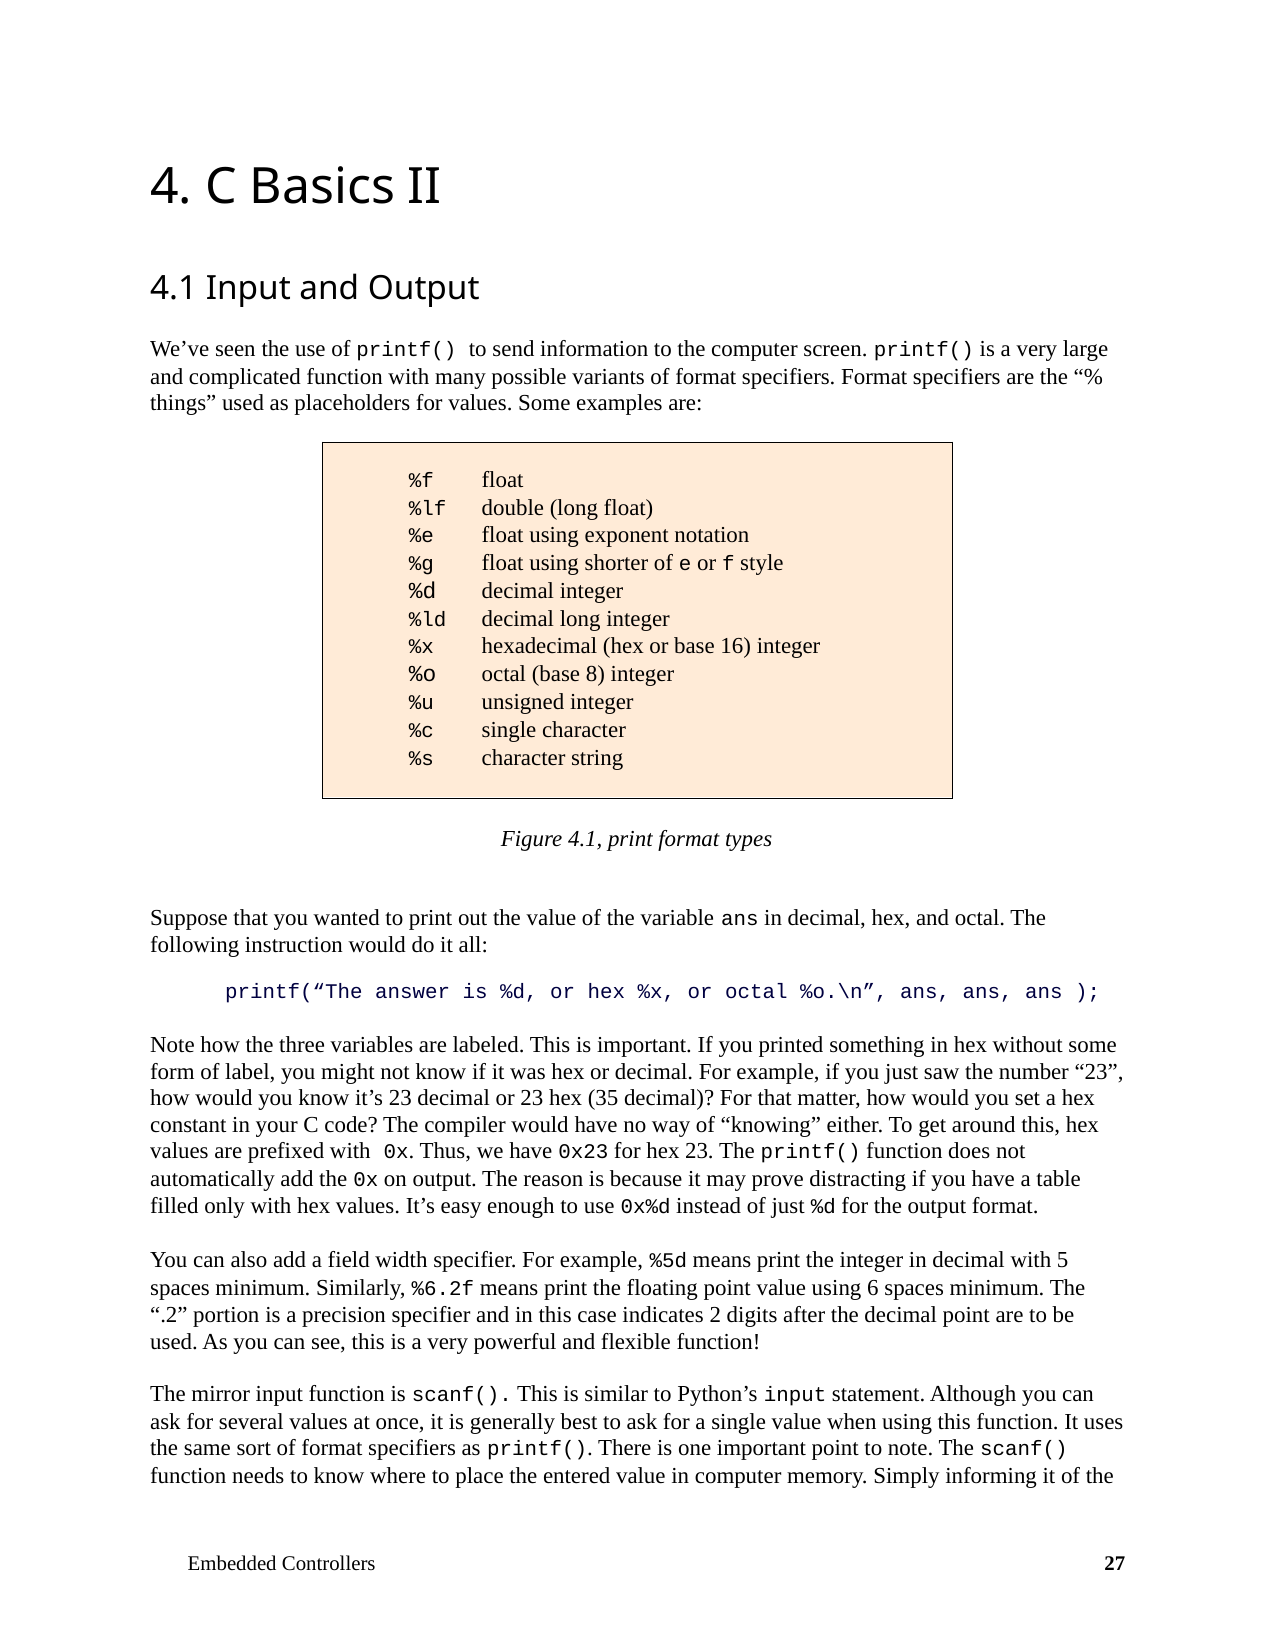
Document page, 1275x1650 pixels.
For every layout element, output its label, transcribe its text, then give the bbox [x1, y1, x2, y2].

subtitle 4.1 Input and Output [150, 263, 1125, 309]
table_header %f float %lf double (long float) %e float using exponent notation %g float using shorter of e or f style %d decimal integer %ld decimal long integer %x hexadecimal (hex or base 16) integer %o octal (base 8) integer %u unsigned integer %c single character %s character string [323, 443, 952, 797]
text We’ve seen the use of printf() to send information to the computer screen. printf() is a very large and complicated function with many possible variants of format specifiers. Format specifiers are the “% things” used as placeholders for values. Some examples are: [150, 335, 1125, 416]
title 4. C Basics II [150, 150, 1125, 218]
text printf(“The answer is %d, or hex %x, or octal %o.\n”, ans, ans, ans ); [225, 982, 1125, 1005]
text Figure 4.1, print format types [150, 825, 1125, 851]
text You can also add a field width specifier. For example, %5d means print the integer in decimal with 5 spaces minimum. Similarly, %6.2f means print the floating point value using 6 spaces minimum. The “.2” portion is a precision specifier and in this case indicates 2 digits after the decimal point are to be used. As you can see, this is a very powerful and flexible function! [150, 1246, 1125, 1354]
text The mirror input function is scanf(). This is similar to Python’s input statement. Although you can ask for several values at once, it is generally best to ask for a single value when using this function. It uses the same sort of format specifiers as printf(). There is one important point to note. The scanf() function needs to know where to place the entered value in computer memory. Simply informing it of the [150, 1380, 1125, 1488]
text Suppose that you wanted to print out the value of the variable ans in decimal, hex, and octal. The following instruction would do it all: [150, 904, 1125, 958]
text Note how the three variables are labeled. This is important. If you printed something in hex without some form of label, you might not know if it was hex or decimal. For example, if you just saw the number “23”, how would you know it’s 23 decimal or 23 hex (35 decimal)? For that matter, how would you set a hex constant in your C code? The compiler would have no way of “knowing” either. To get around this, hex values are prefixed with 0x. Thus, we have 0x23 for hex 23. The printf() function does not automatically add the 0x on output. The reason is because it may prove distracting if you have a table filled only with hex values. It’s easy enough to use 0x%d instead of just %d for the output format. [150, 1032, 1125, 1220]
